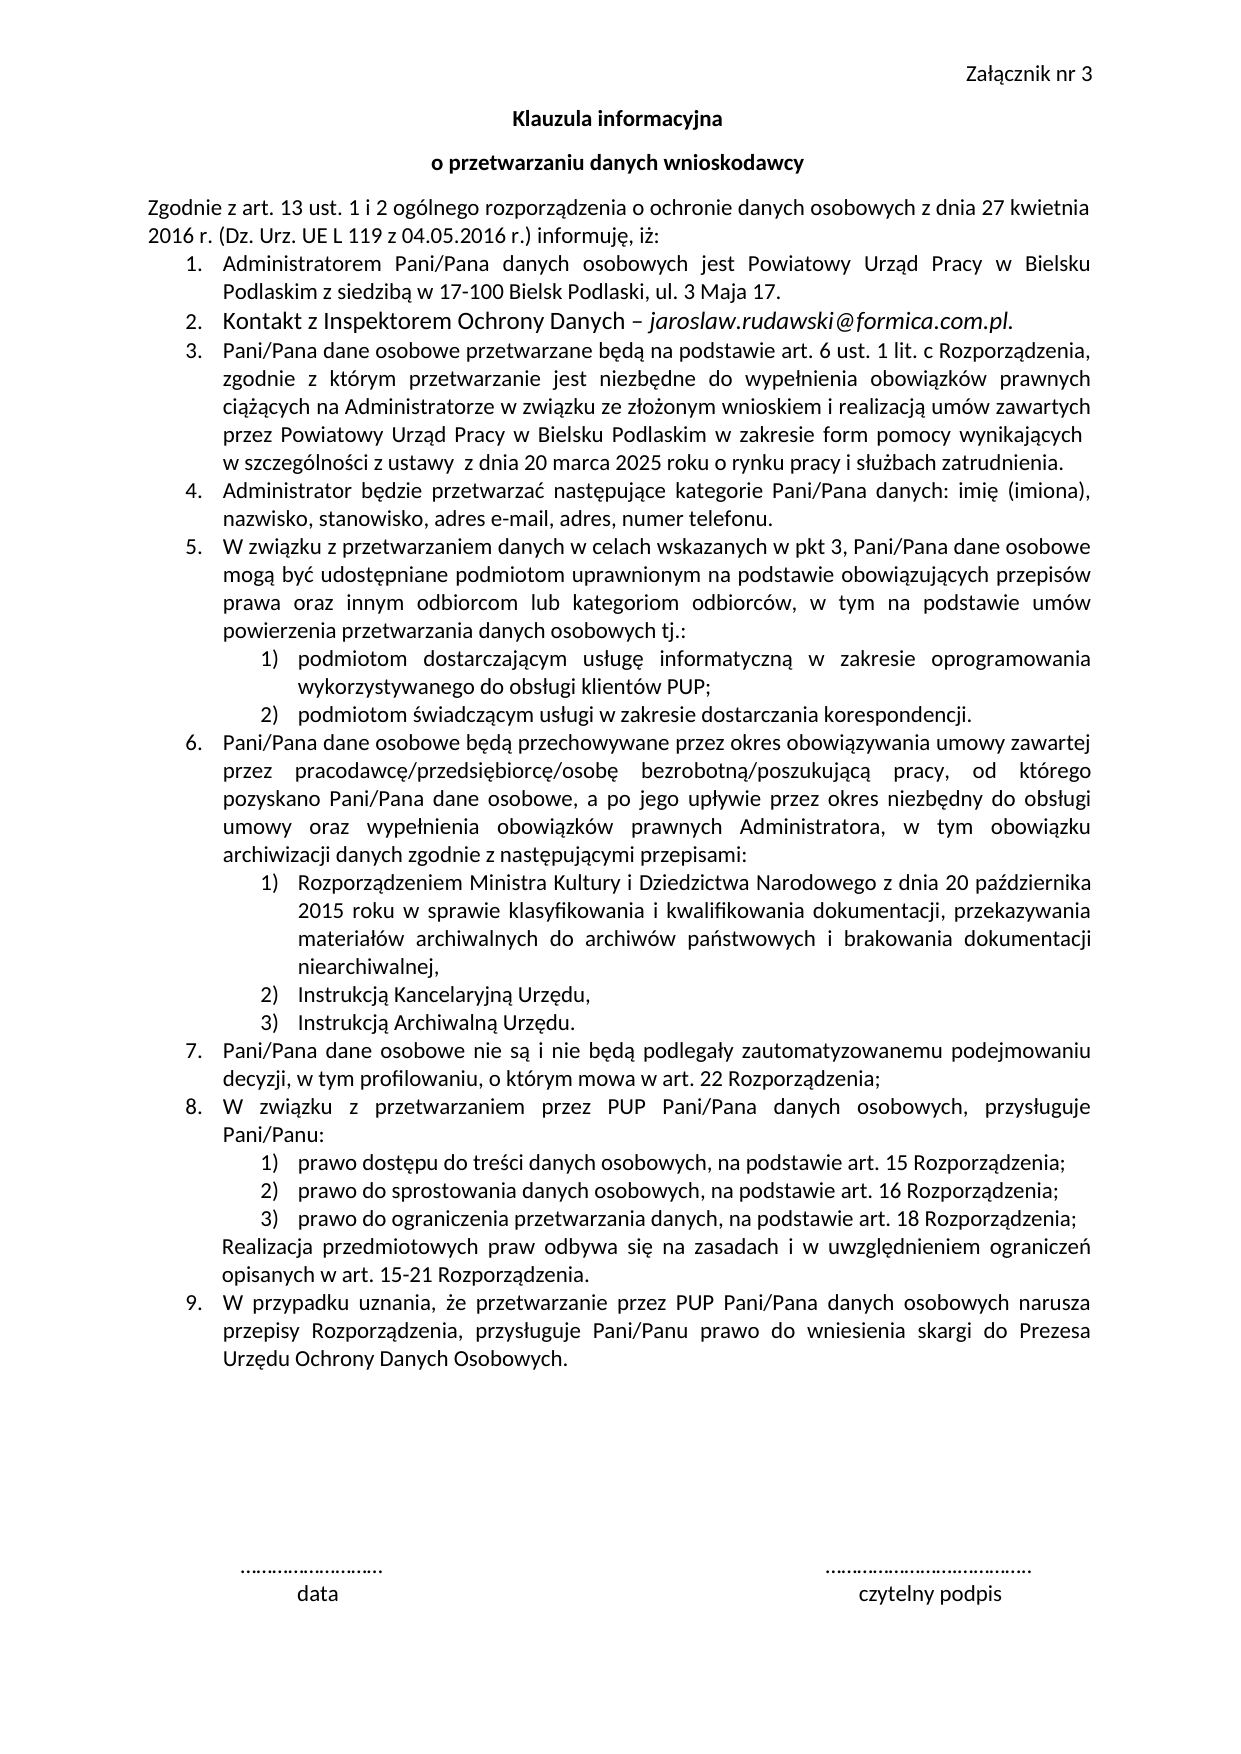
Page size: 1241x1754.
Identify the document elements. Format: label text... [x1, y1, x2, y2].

list Pani/Pana dane osobowe będą przechowywane przez okres obowiązywania umowy zawartej przez pracodawcę/przedsiębiorcę/osobę bezrobotną/poszukującą pracy, od którego pozyskano Pani/Pana dane osobowe, a po jego upływie przez okres niezbędny do obsługi umowy oraz wypełnienia obowiązków prawnych Administratora, w tym obowiązku archiwizacji danych zgodnie z następującymi przepisami: [185, 728, 1092, 868]
list podmiotom dostarczającym usługę informatyczną w zakresie oprogramowania wykorzystywanego do obsługi klientów PUP; [260, 644, 1092, 700]
text Realizacja przedmiotowych praw odbywa się na zasadach i w uwzględnieniem ograniczeń opisanych w art. 15-21 Rozporządzenia. [222, 1232, 1092, 1288]
text Zgodnie z art. 13 ust. 1 i 2 ogólnego rozporządzenia o ochronie danych osobowych z dnia 27 kwietnia 2016 r. (Dz. Urz. UE L 119 z 04.05.2016 r.) informuję, iż: [148, 193, 1092, 249]
list Rozporządzeniem Ministra Kultury i Dziedzictwa Narodowego z dnia 20 października 2015 roku w sprawie klasyfikowania i kwalifikowania dokumentacji, przekazywania materiałów archiwalnych do archiwów państwowych i brakowania dokumentacji niearchiwalnej, [260, 868, 1092, 980]
list Instrukcją Archiwalną Urzędu. [260, 1008, 1092, 1036]
text o przetwarzaniu danych wnioskodawcy [148, 148, 1092, 176]
text ……………………… …………………….………….. [148, 1551, 1092, 1579]
list W związku z przetwarzaniem przez PUP Pani/Pana danych osobowych, przysługuje Pani/Panu: [185, 1092, 1092, 1148]
list podmiotom świadczącym usługi w zakresie dostarczania korespondencji. [260, 700, 1092, 728]
text Klauzula informacyjna [148, 104, 1092, 132]
list Administratorem Pani/Pana danych osobowych jest Powiatowy Urząd Pracy w Bielsku Podlaskim z siedzibą w 17-100 Bielsk Podlaski, ul. 3 Maja 17. [185, 249, 1092, 305]
list prawo dostępu do treści danych osobowych, na podstawie art. 15 Rozporządzenia; [260, 1148, 1092, 1176]
list Kontakt z Inspektorem Ochrony Danych – jaroslaw.rudawski@formica.com.pl. [185, 305, 1092, 336]
text Załącznik nr 3 [148, 59, 1092, 87]
list prawo do ograniczenia przetwarzania danych, na podstawie art. 18 Rozporządzenia; [260, 1204, 1092, 1232]
list Pani/Pana dane osobowe nie są i nie będą podlegały zautomatyzowanemu podejmowaniu decyzji, w tym profilowaniu, o którym mowa w art. 22 Rozporządzenia; [185, 1036, 1092, 1092]
list Pani/Pana dane osobowe przetwarzane będą na podstawie art. 6 ust. 1 lit. c Rozporządzenia, zgodnie z którym przetwarzanie jest niezbędne do wypełnienia obowiązków prawnych ciążących na Administratorze w związku ze złożonym wnioskiem i realizacją umów zawartych przez Powiatowy Urząd Pracy w Bielsku Podlaskim w zakresie form pomocy wynikających w szczególności z ustawy z dnia 20 marca 2025 roku o rynku pracy i służbach zatrudnienia. [185, 336, 1092, 476]
list Instrukcją Kancelaryjną Urzędu, [260, 980, 1092, 1008]
list W przypadku uznania, że przetwarzanie przez PUP Pani/Pana danych osobowych narusza przepisy Rozporządzenia, przysługuje Pani/Panu prawo do wniesienia skargi do Prezesa Urzędu Ochrony Danych Osobowych. [185, 1288, 1092, 1372]
list prawo do sprostowania danych osobowych, na podstawie art. 16 Rozporządzenia; [260, 1176, 1092, 1204]
list Administrator będzie przetwarzać następujące kategorie Pani/Pana danych: imię (imiona), nazwisko, stanowisko, adres e-mail, adres, numer telefonu. [185, 476, 1092, 532]
text data czytelny podpis [148, 1579, 1092, 1607]
list W związku z przetwarzaniem danych w celach wskazanych w pkt 3, Pani/Pana dane osobowe mogą być udostępniane podmiotom uprawnionym na podstawie obowiązujących przepisów prawa oraz innym odbiorcom lub kategoriom odbiorców, w tym na podstawie umów powierzenia przetwarzania danych osobowych tj.: [185, 532, 1092, 644]
